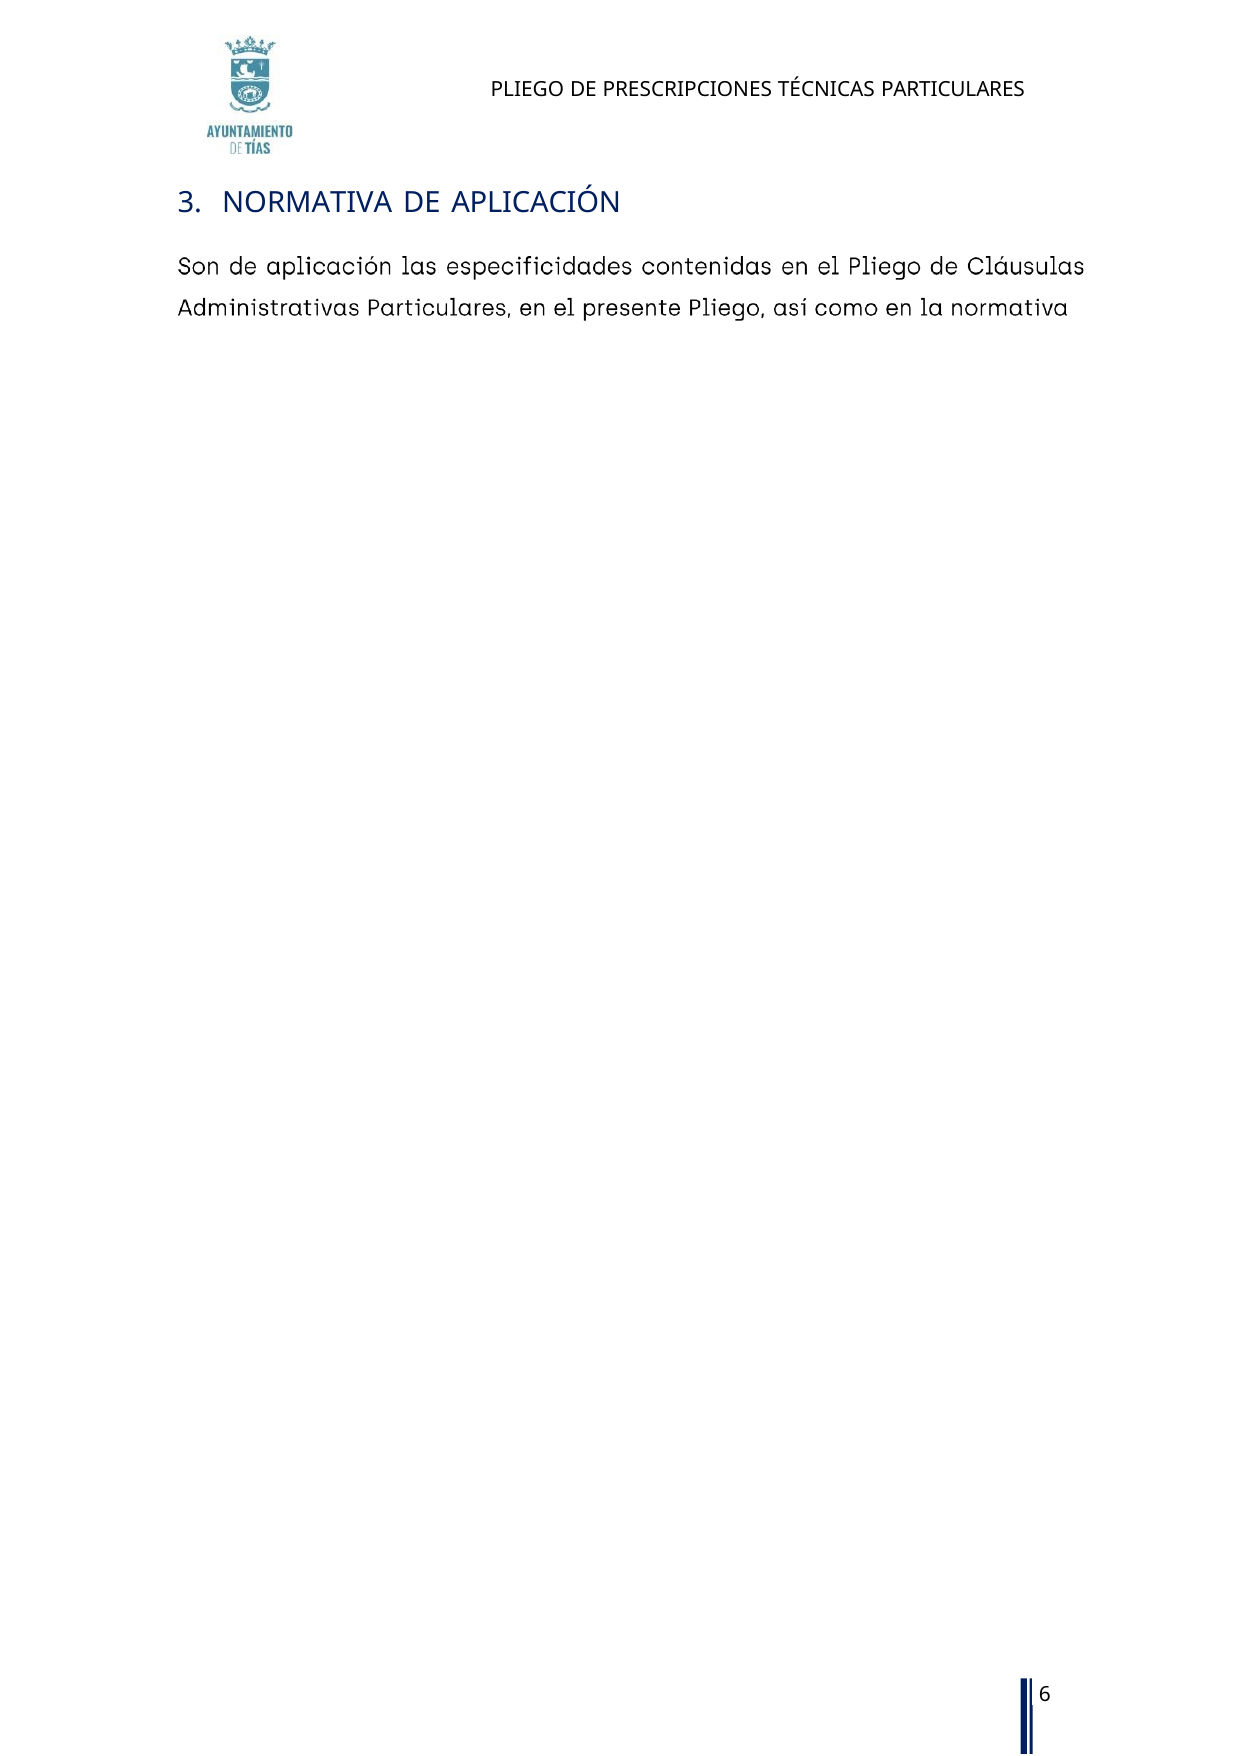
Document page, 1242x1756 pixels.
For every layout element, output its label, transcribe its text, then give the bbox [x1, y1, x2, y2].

list NORMATIVA DE APLICACIÓN [177, 182, 1094, 221]
